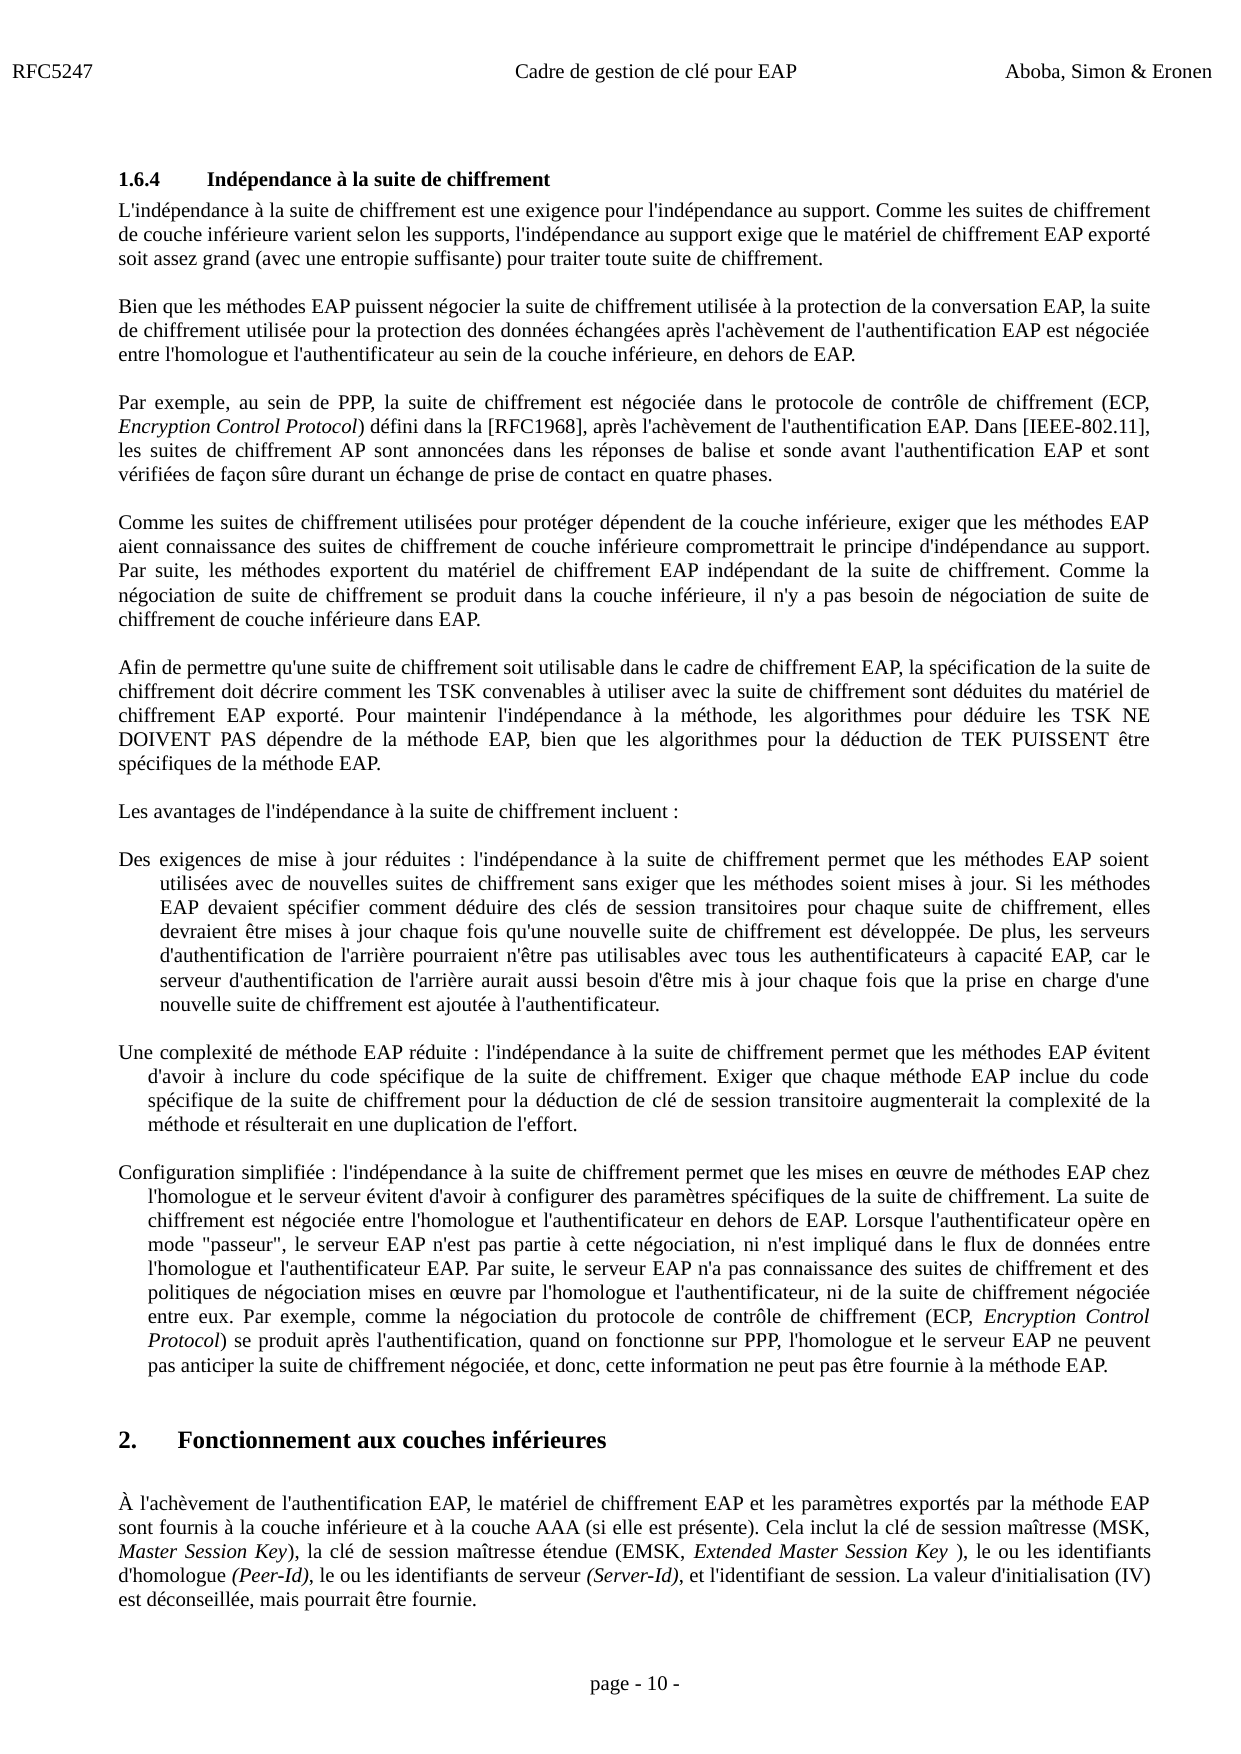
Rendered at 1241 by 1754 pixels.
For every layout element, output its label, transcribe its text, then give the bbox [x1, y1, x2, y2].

subtitle 1.6.4 Indépendance à la suite de chiffrement [118, 167, 1152, 191]
text Configuration simplifiée : l'indépendance à la suite de chiffrement permet que les mises en œuvre de méthodes EAP chez l'homologue et le serveur évitent d'avoir à configurer des paramètres spécifiques de la suite de chiffrement. La suite de chiffrement est négociée entre l'homologue et l'authentificateur en dehors de EAP. Lorsque l'authentificateur opère en mode "passeur", le serveur EAP n'est pas partie à cette négociation, ni n'est impliqué dans le flux de données entre l'homologue et l'authentificateur EAP. Par suite, le serveur EAP n'a pas connaissance des suites de chiffrement et des politiques de négociation mises en œuvre par l'homologue et l'authentificateur, ni de la suite de chiffrement négociée entre eux. Par exemple, comme la négociation du protocole de contrôle de chiffrement (ECP, Encryption Control Protocol) se produit après l'authentification, quand on fonctionne sur PPP, l'homologue et le serveur EAP ne peuvent pas anticiper la suite de chiffrement négociée, et donc, cette information ne peut pas être fournie à la méthode EAP. [118, 1160, 1152, 1377]
text Bien que les méthodes EAP puissent négocier la suite de chiffrement utilisée à la protection de la conversation EAP, la suite de chiffrement utilisée pour la protection des données échangées après l'achèvement de l'authentification EAP est négociée entre l'homologue et l'authentificateur au sein de la couche inférieure, en dehors de EAP. [118, 294, 1152, 366]
text Par exemple, au sein de PPP, la suite de chiffrement est négociée dans le protocole de contrôle de chiffrement (ECP, Encryption Control Protocol) défini dans la [RFC1968], après l'achèvement de l'authentification EAP. Dans [IEEE-802.11], les suites de chiffrement AP sont annoncées dans les réponses de balise et sonde avant l'authentification EAP et sont vérifiées de façon sûre durant un échange de prise de contact en quatre phases. [118, 390, 1152, 486]
text À l'achèvement de l'authentification EAP, le matériel de chiffrement EAP et les paramètres exportés par la méthode EAP sont fournis à la couche inférieure et à la couche AAA (si elle est présente). Cela inclut la clé de session maîtresse (MSK, Master Session Key), la clé de session maîtresse étendue (EMSK, Extended Master Session Key ), le ou les identifiants d'homologue (Peer-Id), le ou les identifiants de serveur (Server-Id), et l'identifiant de session. La valeur d'initialisation (IV) est déconseillée, mais pourrait être fournie. [118, 1491, 1152, 1611]
text Des exigences de mise à jour réduites : l'indépendance à la suite de chiffrement permet que les méthodes EAP soient utilisées avec de nouvelles suites de chiffrement sans exiger que les méthodes soient mises à jour. Si les méthodes EAP devaient spécifier comment déduire des clés de session transitoires pour chaque suite de chiffrement, elles devraient être mises à jour chaque fois qu'une nouvelle suite de chiffrement est développée. De plus, les serveurs d'authentification de l'arrière pourraient n'être pas utilisables avec tous les authentificateurs à capacité EAP, car le serveur d'authentification de l'arrière aurait aussi besoin d'être mis à jour chaque fois que la prise en charge d'une nouvelle suite de chiffrement est ajoutée à l'authentificateur. [118, 847, 1152, 1016]
text Les avantages de l'indépendance à la suite de chiffrement incluent : [118, 799, 1152, 823]
text Comme les suites de chiffrement utilisées pour protéger dépendent de la couche inférieure, exiger que les méthodes EAP aient connaissance des suites de chiffrement de couche inférieure compromettrait le principe d'indépendance au support. Par suite, les méthodes exportent du matériel de chiffrement EAP indépendant de la suite de chiffrement. Comme la négociation de suite de chiffrement se produit dans la couche inférieure, il n'y a pas besoin de négociation de suite de chiffrement de couche inférieure dans EAP. [118, 510, 1152, 631]
text L'indépendance à la suite de chiffrement est une exigence pour l'indépendance au support. Comme les suites de chiffrement de couche inférieure varient selon les supports, l'indépendance au support exige que le matériel de chiffrement EAP exporté soit assez grand (avec une entropie suffisante) pour traiter toute suite de chiffrement. [118, 197, 1152, 270]
text Afin de permettre qu'une suite de chiffrement soit utilisable dans le cadre de chiffrement EAP, la spécification de la suite de chiffrement doit décrire comment les TSK convenables à utiliser avec la suite de chiffrement sont déduites du matériel de chiffrement EAP exporté. Pour maintenir l'indépendance à la méthode, les algorithmes pour déduire les TSK NE DOIVENT PAS dépendre de la méthode EAP, bien que les algorithmes pour la déduction de TEK PUISSENT être spécifiques de la méthode EAP. [118, 655, 1152, 775]
text Une complexité de méthode EAP réduite : l'indépendance à la suite de chiffrement permet que les méthodes EAP évitent d'avoir à inclure du code spécifique de la suite de chiffrement. Exiger que chaque méthode EAP inclue du code spécifique de la suite de chiffrement pour la déduction de clé de session transitoire augmenterait la complexité de la méthode et résulterait en une duplication de l'effort. [118, 1040, 1152, 1136]
subtitle 2. Fonctionnement aux couches inférieures [118, 1426, 1152, 1454]
